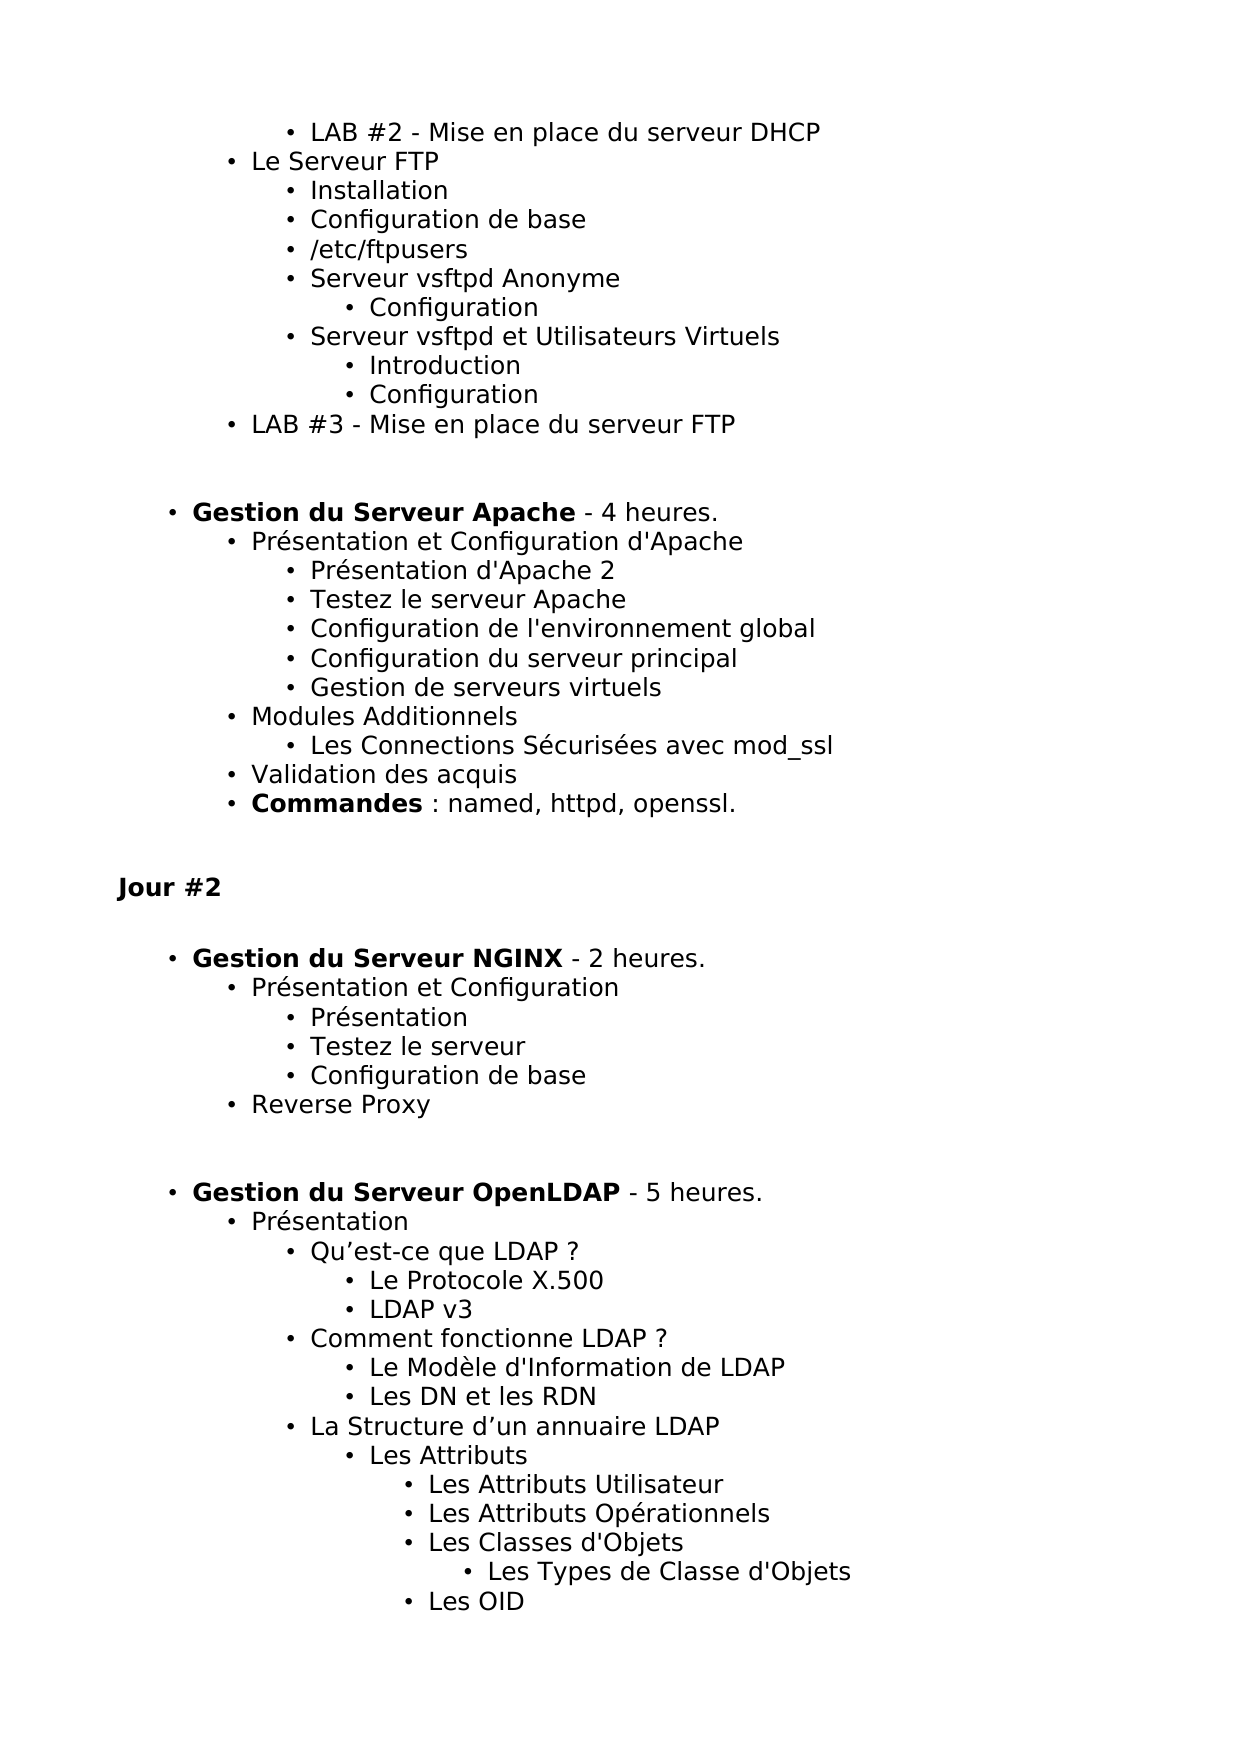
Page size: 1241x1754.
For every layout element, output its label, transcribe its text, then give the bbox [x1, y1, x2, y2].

list Les Connections Sécurisées avec mod_ssl [295, 731, 1122, 760]
list Présentation [295, 1003, 1122, 1032]
list Serveur vsftpd Anonyme [295, 264, 1122, 293]
list Gestion du Serveur NGINX - 2 heures. [177, 944, 1122, 973]
list Serveur vsftpd et Utilisateurs Virtuels [295, 322, 1122, 351]
list Reverse Proxy [236, 1090, 1122, 1119]
list Le Modèle d'Information de LDAP [354, 1353, 1122, 1382]
list Gestion du Serveur OpenLDAP - 5 heures. [177, 1178, 1122, 1207]
list Les DN et les RDN [354, 1382, 1122, 1412]
list Commandes : named, httpd, openssl. [236, 789, 1122, 819]
list Le Serveur FTP [236, 147, 1122, 176]
list Les Classes d'Objets [413, 1528, 1122, 1557]
list Configuration [354, 381, 1122, 410]
list Les Attributs [354, 1441, 1122, 1470]
list Présentation et Configuration [236, 973, 1122, 1003]
list Présentation d'Apache 2 [295, 556, 1122, 585]
list LAB #3 - Mise en place du serveur FTP [236, 410, 1122, 439]
list Le Protocole X.500 [354, 1266, 1122, 1295]
list Configuration du serveur principal [295, 644, 1122, 673]
list La Structure d’un annuaire LDAP [295, 1412, 1122, 1441]
list Installation [295, 176, 1122, 206]
list Configuration de base [295, 1061, 1122, 1090]
list Qu’est-ce que LDAP ? [295, 1237, 1122, 1266]
list Introduction [354, 351, 1122, 381]
list Comment fonctionne LDAP ? [295, 1324, 1122, 1353]
list Configuration de base [295, 206, 1122, 235]
list Les OID [413, 1587, 1122, 1616]
list Présentation et Configuration d'Apache [236, 527, 1122, 556]
list Testez le serveur [295, 1032, 1122, 1061]
list Présentation [236, 1207, 1122, 1237]
subtitle Jour #2 [118, 873, 1122, 902]
list LAB #2 - Mise en place du serveur DHCP [295, 118, 1122, 147]
list Gestion du Serveur Apache - 4 heures. [177, 498, 1122, 527]
list Les Attributs Utilisateur [413, 1470, 1122, 1499]
list Testez le serveur Apache [295, 585, 1122, 614]
list Configuration de l'environnement global [295, 614, 1122, 644]
list Les Types de Classe d'Objets [472, 1557, 1122, 1587]
list /etc/ftpusers [295, 235, 1122, 264]
list Gestion de serveurs virtuels [295, 673, 1122, 702]
list LDAP v3 [354, 1295, 1122, 1324]
list Validation des acquis [236, 760, 1122, 789]
list Configuration [354, 293, 1122, 322]
list Les Attributs Opérationnels [413, 1499, 1122, 1528]
list Modules Additionnels [236, 702, 1122, 731]
